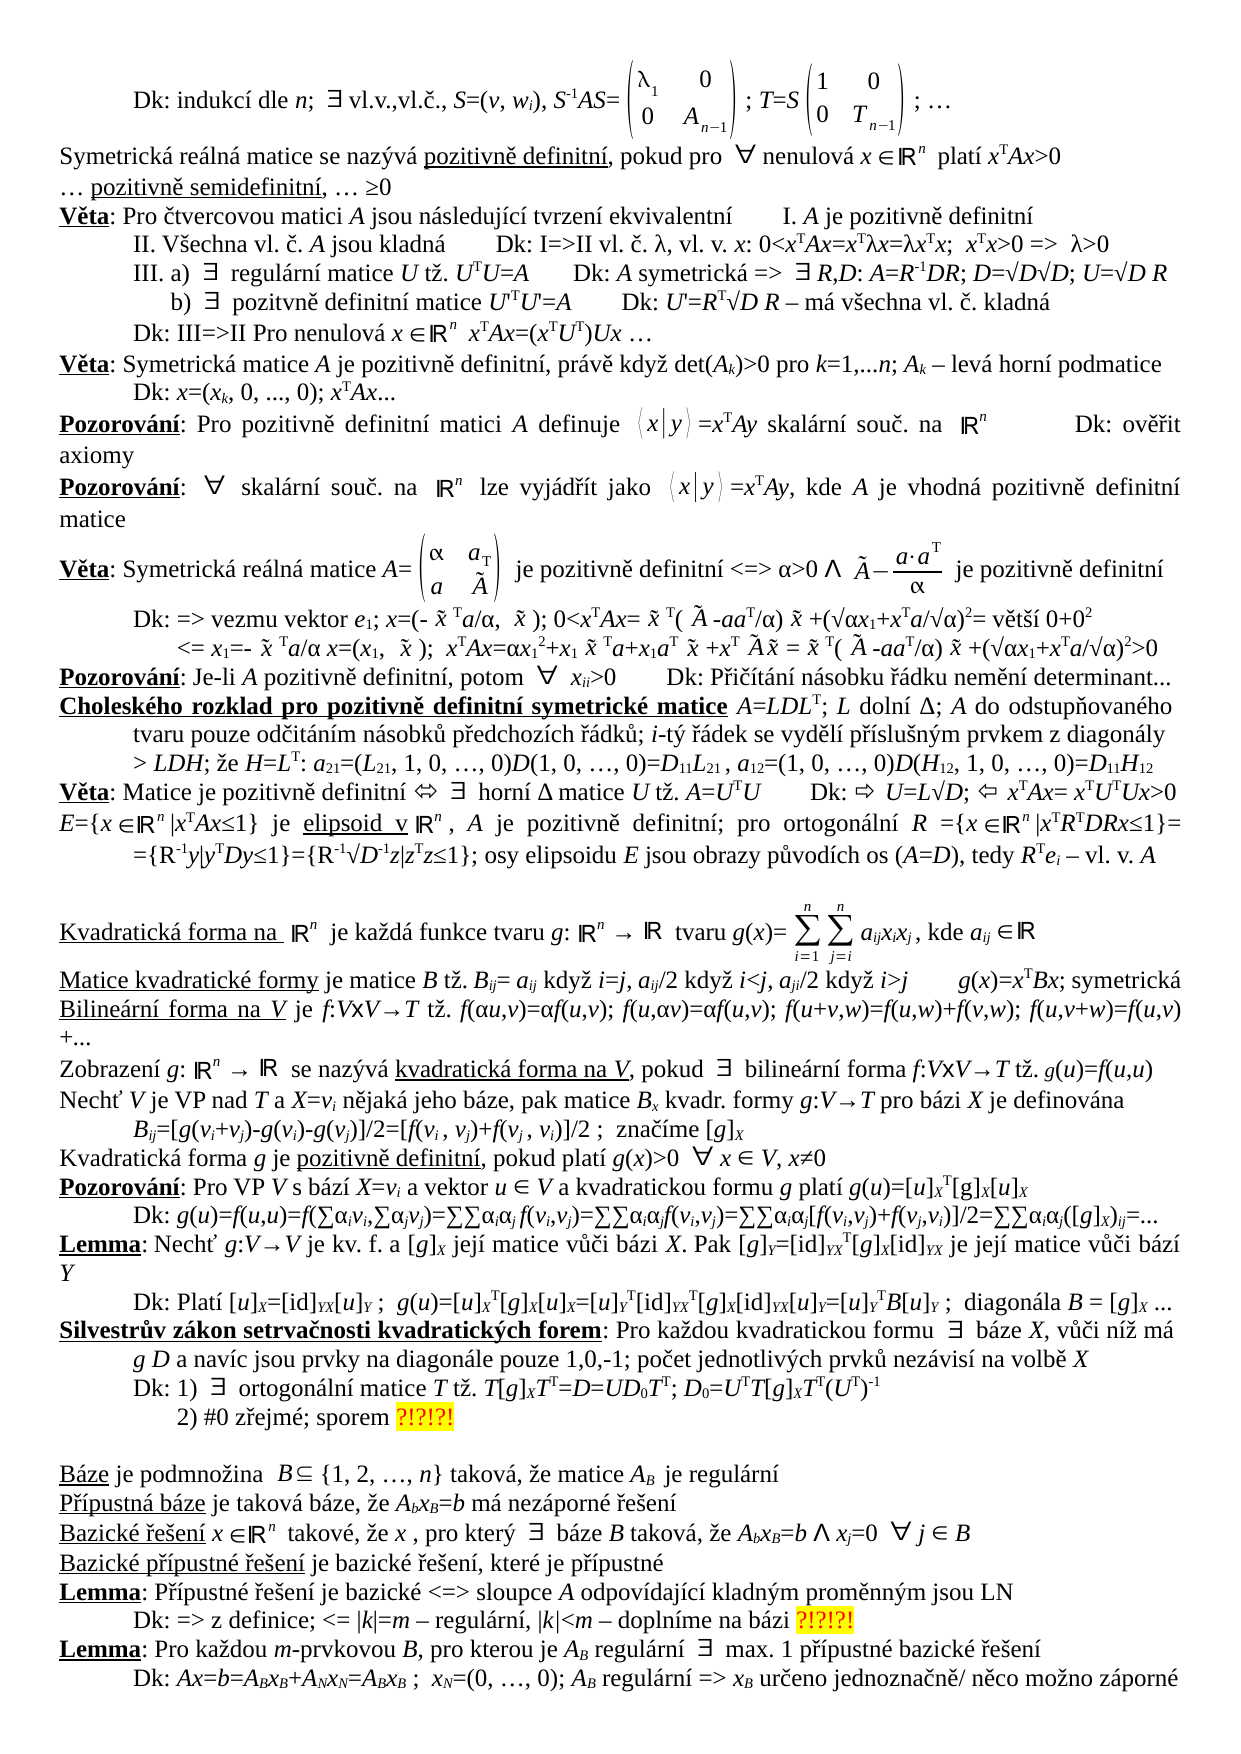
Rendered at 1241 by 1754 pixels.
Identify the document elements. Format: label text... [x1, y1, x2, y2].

text Symetrická reálná matice se nazývá pozitivně definitní, pokud pro nenulová x platí xTAx>0 [59, 139, 1181, 172]
text E={x|xTAx≤1} je elipsoid v, A je pozitivně definitní; pro ortogonální R ={x|xTRTDRx≤1}= ={R-1y|yTDy≤1}={R-1√D-1z|zTz≤1}; osy elipsoidu E jsou obrazy původích os (A=D), tedy RTei – vl. v. A [59, 806, 1181, 869]
text Dk: III=>II Pro nenulová x xTAx=(xTUT)Ux … [59, 316, 1181, 349]
text Dk: g(u)=f(u,u)=f(∑αivi,∑αjvj)=∑∑αiαj f(vi,vj)=∑∑αiαjf(vi,vj)=∑∑αiαj[f(vi,vj)+f(vj,vi)]/2=∑∑αiαj([g]X)ij=... [59, 1201, 1181, 1229]
text Bij=[g(vi+vj)-g(vi)-g(vj)]/2=[f(vi , vj)+f(vj , vi)]/2 ; značíme [g]X [59, 1114, 1181, 1143]
text Dk: x=(xk, 0, ..., 0); xTAx... [59, 377, 1181, 406]
text Silvestrův zákon setrvačnosti kvadratických forem: Pro každou kvadratickou formu báze X, vůči níž má g D a navíc jsou prvky na diagonále pouze 1,0,-1; počet jednotlivých prvků nezávisí na volbě X [59, 1316, 1181, 1373]
text Dk: => vezmu vektor e1; x=(-Ta/α, ); 0<xTAx=T(-aaT/α)+(√αx1+xTa/√α)2= větší 0+02 [59, 604, 1181, 633]
text 2) #0 zřejmé; sporem ?!?!?! [59, 1402, 1181, 1431]
text Bazické přípustné řešení je bazické řešení, které je přípustné [59, 1548, 1181, 1577]
text … pozitivně semidefinitní, … ≥0 [59, 172, 1181, 201]
text Věta: Symetrická reálná matice A= je pozitivně definitní <=> α>0 Λ je pozitivně definitní [59, 532, 1181, 604]
text Zobrazení g:→ se nazývá kvadratická forma na V, pokud bilineární forma f:VxV→T tž. g(u)=f(u,u) [59, 1051, 1181, 1086]
text Pozorování: Pro pozitivně definitní matici A definuje =xTAy skalární souč. na Dk: ověřit axiomy [59, 406, 1181, 469]
text Lemma: Přípustné řešení je bazické <=> sloupce A odpovídající kladným proměnným jsou LN [59, 1577, 1181, 1606]
text II. Všechna vl. č. A jsou kladná Dk: I=>II vl. č. λ, vl. v. x: 0<xTAx=xTλx=λxTx; xTx>0 => λ>0 [59, 229, 1181, 258]
text Matice kvadratické formy je matice B tž. Bij= aij když i=j, aij/2 když i<j, aji/2 když i>j g(x)=xTBx; symetrická [59, 965, 1181, 994]
text Báze je podmnožina {1, 2, …, n} taková, že matice AB je regulární [59, 1459, 1181, 1488]
text Dk: 1) ortogonální matice T tž. T[g]XTT=D=UD0TT; D0=UTT[g]XTT(UT)-1 [59, 1373, 1181, 1402]
text III. a) regulární matice U tž. UTU=A Dk: A symetrická => R,D: A=R-1DR; D=√D√D; U=√D R [59, 258, 1181, 287]
text Pozorování: Je-li A pozitivně definitní, potom xii>0 Dk: Přičítání násobku řádku nemění determinant... [59, 662, 1181, 691]
text Věta: Pro čtvercovou matici A jsou následující tvrzení ekvivalentní I. A je pozitivně definitní [59, 201, 1181, 229]
text Choleského rozklad pro pozitivně definitní symetrické matice A=LDLT; L dolní Δ; A do odstupňovaného tvaru pouze odčitáním násobků předchozích řádků; i-tý řádek se vydělí příslušným prvkem z diagonály [59, 691, 1181, 748]
text Dk: Platí [u]X=[id]YX[u]Y ; g(u)=[u]XT[g]X[u]X=[u]YT[id]YXT[g]X[id]YX[u]Y=[u]YTB[u]Y ; diagonála B = [g]X ... [59, 1287, 1181, 1316]
text Dk: Ax=b=ABxB+ANxN=ABxB ; xN=(0, …, 0); AB regulární => xB určeno jednoznačně/ něco možno záporné [59, 1663, 1181, 1692]
text Bazické řešení x takové, že x , pro který báze B taková, že AbxB=b Λ xj=0 jB [59, 1517, 1181, 1548]
text > LDH; že H=LT: a21=(L21, 1, 0, …, 0)D(1, 0, …, 0)=D11L21 , a12=(1, 0, …, 0)D(H12, 1, 0, …, 0)=D11H12 [59, 748, 1181, 777]
text Dk: indukcí dle n; vl.v.,vl.č., S=(v, wi), S-1AS=; T=S; … [59, 59, 1181, 139]
text Kvadratická forma na je každá funkce tvaru g:→ tvaru g(x)=aijxixj , kde aij [59, 898, 1181, 965]
text Pozorování: skalární souč. na lze vyjádřít jako =xTAy, kde A je vhodná pozitivně definitní matice [59, 469, 1181, 532]
text Pozorování: Pro VP V s bází X=vi a vektor uV a kvadratickou formu g platí g(u)=[u]XT[g]X[u]X [59, 1172, 1181, 1201]
text Dk: => z definice; <= |k|=m – regulární, |k|<m – doplníme na bázi ?!?!?! [59, 1606, 1181, 1634]
text Věta: Symetrická matice A je pozitivně definitní, právě když det(Ak)>0 pro k=1,...n; Ak – levá horní podmatice [59, 349, 1181, 377]
text <= x1=-Ta/α x=(x1, ); xTAx=αx12+x1Ta+x1aT+xT=T(-aaT/α)+(√αx1+xTa/√α)2>0 [59, 633, 1181, 662]
text Lemma: Nechť g:V→V je kv. f. a [g]X její matice vůči bázi X. Pak [g]Y=[id]YXT[g]X[id]YX je její matice vůči bází Y [59, 1229, 1181, 1287]
text Nechť V je VP nad T a X=vi nějaká jeho báze, pak matice Bx kvadr. formy g:V→T pro bázi X je definována [59, 1086, 1181, 1114]
text b) pozitvně definitní matice U'TU'=A Dk: U'=RT√D R – má všechna vl. č. kladná [59, 287, 1181, 316]
text Lemma: Pro každou m-prvkovou B, pro kterou je AB regulární max. 1 přípustné bazické řešení [59, 1634, 1181, 1663]
text Věta: Matice je pozitivně definitní  horní Δ matice U tž. A=UTU Dk:  U=L√D;  xTAx= xTUTUx>0 [59, 777, 1181, 806]
text Přípustná báze je taková báze, že AbxB=b má nezáporné řešení [59, 1488, 1181, 1517]
text Bilineární forma na V je f:VxV→T tž. f(αu,v)=αf(u,v); f(u,αv)=αf(u,v); f(u+v,w)=f(u,w)+f(v,w); f(u,v+w)=f(u,v)+... [59, 994, 1181, 1051]
text Kvadratická forma g je pozitivně definitní, pokud platí g(x)>0 xV, x≠0 [59, 1143, 1181, 1172]
